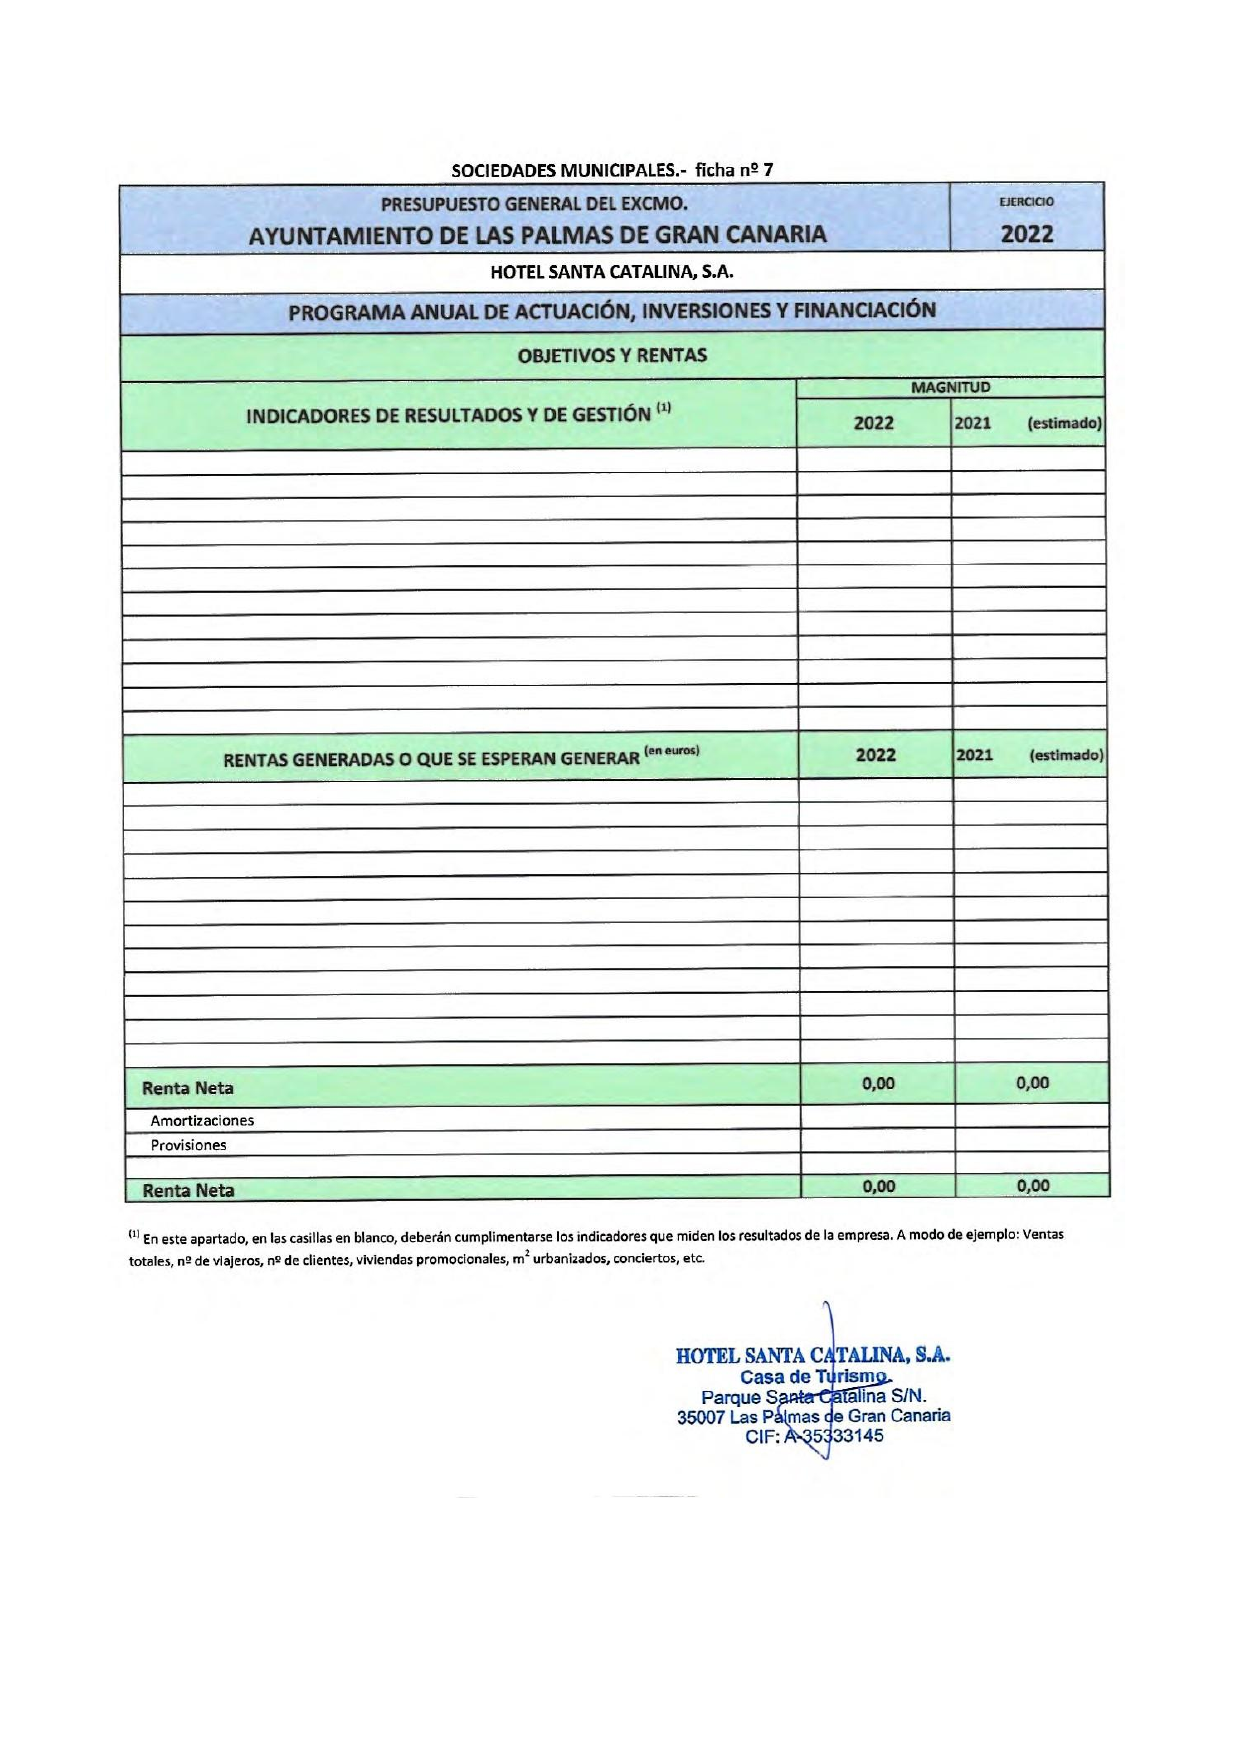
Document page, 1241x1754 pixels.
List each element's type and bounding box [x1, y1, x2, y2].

picture [104, 114, 1126, 1498]
